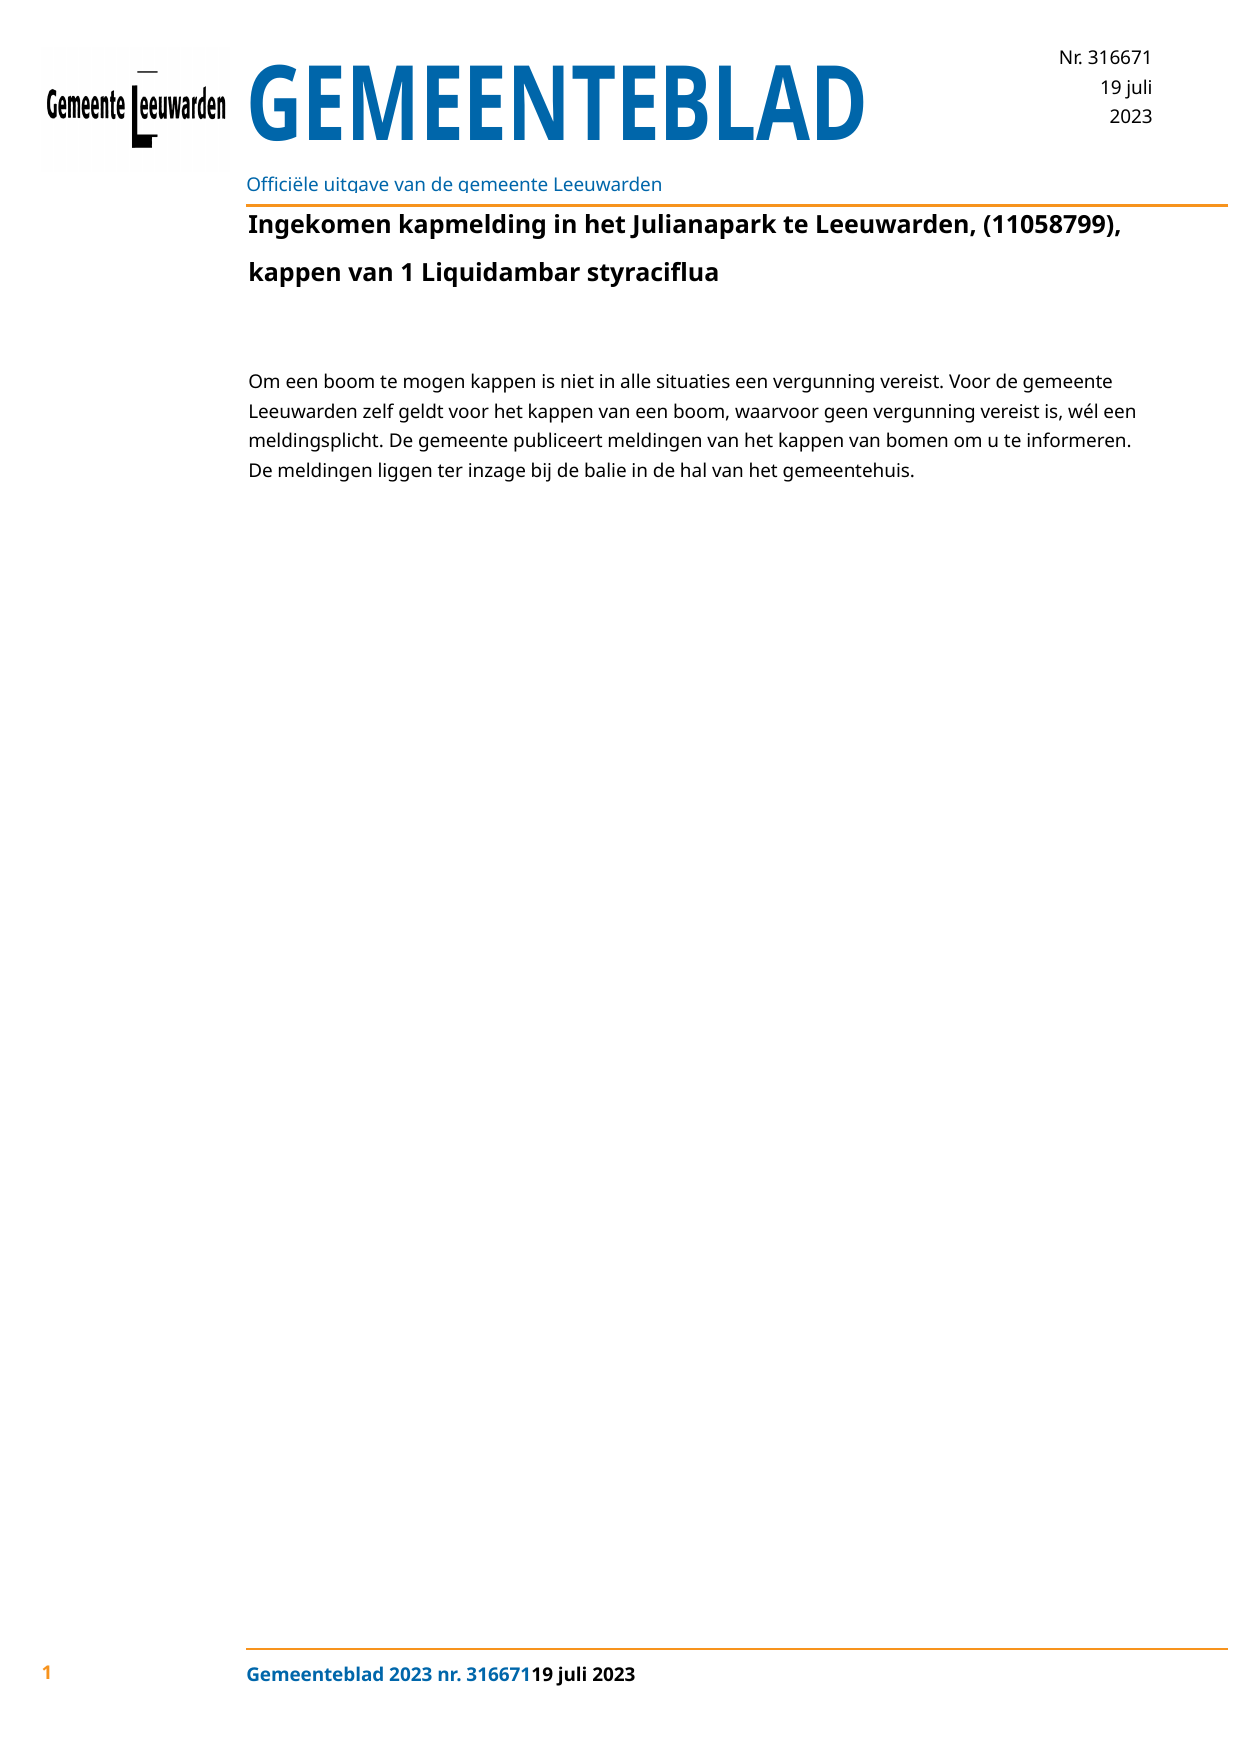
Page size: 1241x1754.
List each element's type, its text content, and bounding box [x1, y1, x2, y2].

picture [41, 47, 231, 172]
text Om een boom te mogen kappen is niet in alle situaties een vergunning vereist. Voor de gemeente Leeuwarden zelf geldt voor het kappen van een boom, waarvoor geen vergunning vereist is, wél een meldingsplicht. De gemeente publiceert meldingen van het kappen van bomen om u te informeren. De meldingen liggen ter inzage bij de balie in de hal van het gemeentehuis. [248, 368, 1152, 483]
text Ingekomen kapmelding in het Julianapark te Leeuwarden, (11058799), kappen van 1 Liquidambar styraciflua [248, 207, 1152, 288]
